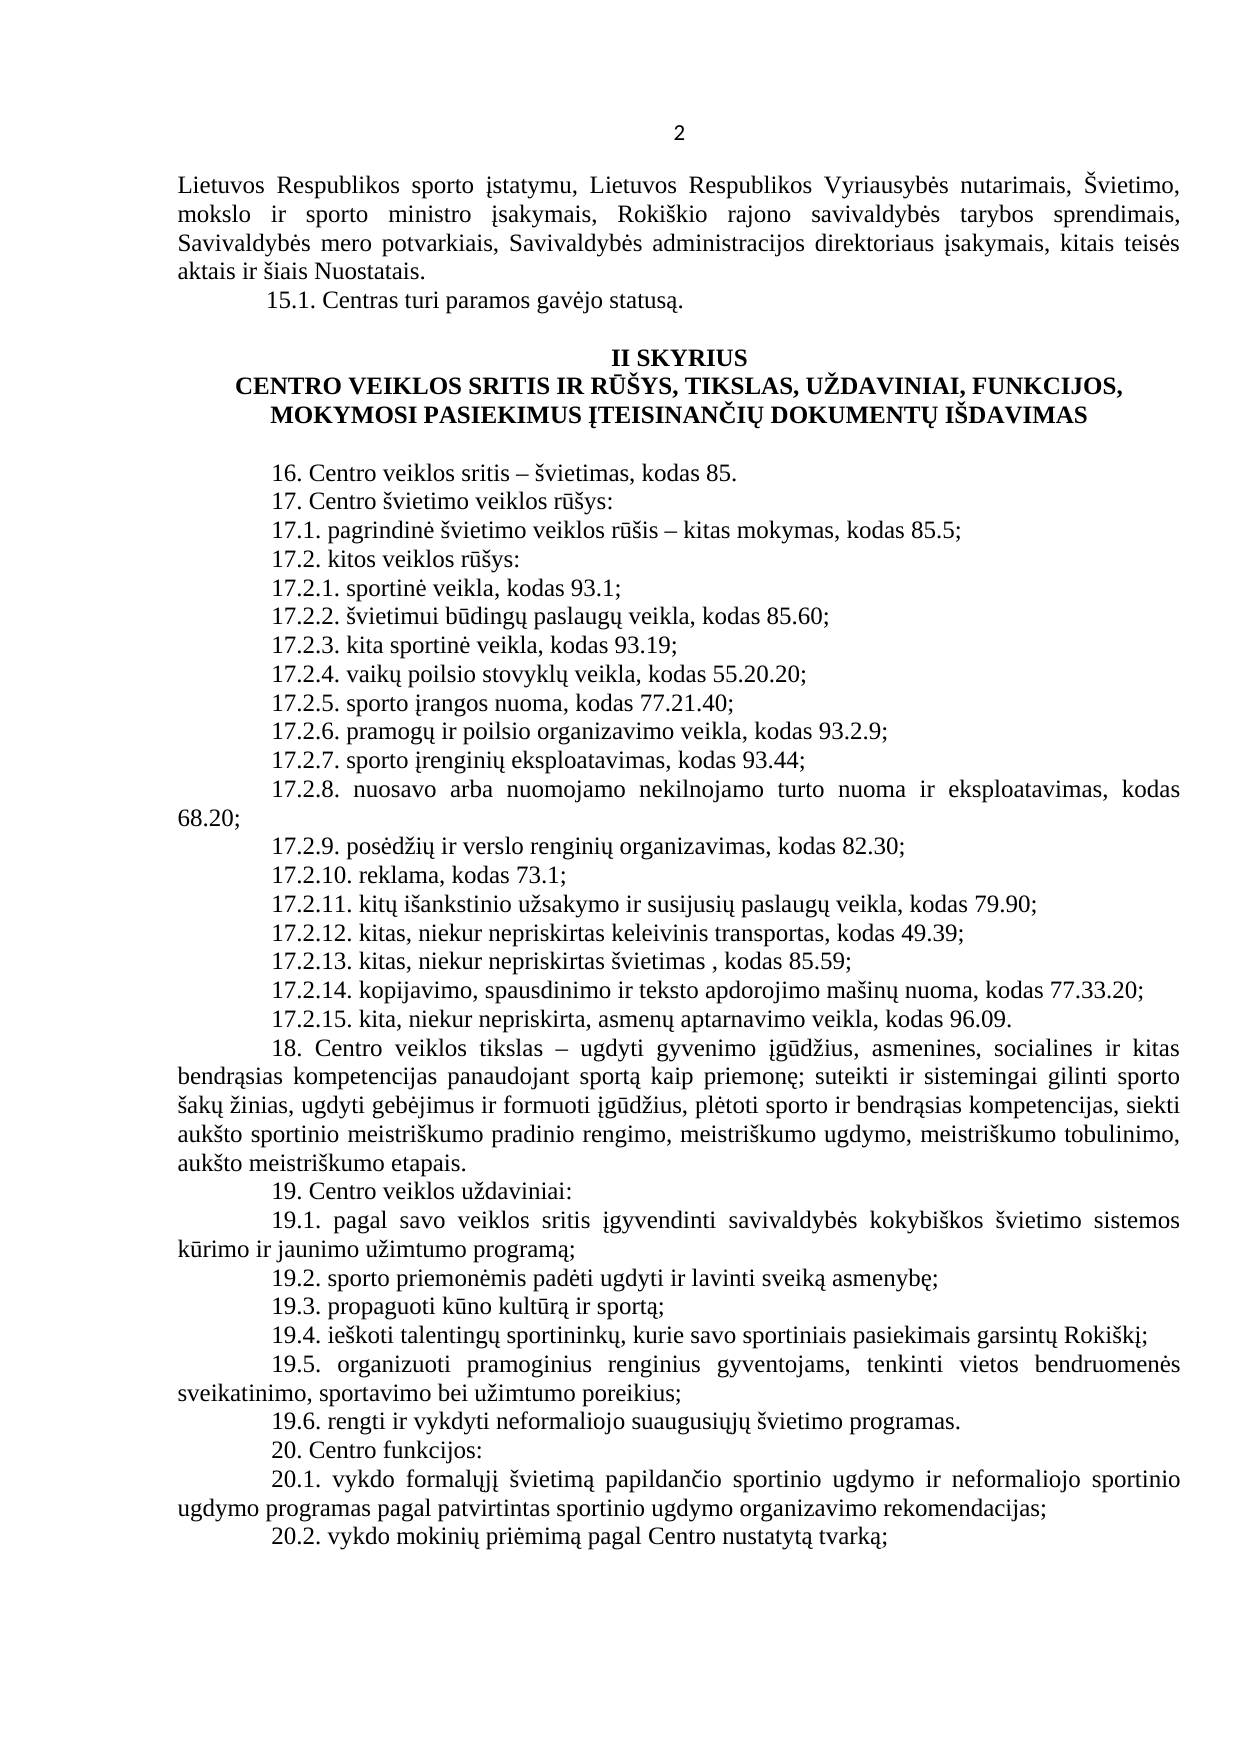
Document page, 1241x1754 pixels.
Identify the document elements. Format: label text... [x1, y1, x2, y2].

text 17.2.2. švietimui būdingų paslaugų veikla, kodas 85.60; [177, 601, 1181, 630]
text 17.2.4. vaikų poilsio stovyklų veikla, kodas 55.20.20; [177, 659, 1181, 688]
text 17.2.13. kitas, niekur nepriskirtas švietimas , kodas 85.59; [177, 946, 1181, 975]
text 20.1. vykdo formalųjį švietimą papildančio sportinio ugdymo ir neformaliojo sportinio ugdymo programas pagal patvirtintas sportinio ugdymo organizavimo rekomendacijas; [177, 1464, 1181, 1521]
text 17. Centro švietimo veiklos rūšys: [177, 486, 1181, 515]
text 17.2. kitos veiklos rūšys: [177, 544, 1181, 573]
text 19.5. organizuoti pramoginius renginius gyventojams, tenkinti vietos bendruomenės sveikatinimo, sportavimo bei užimtumo poreikius; [177, 1349, 1181, 1406]
text 17.2.3. kita sportinė veikla, kodas 93.19; [177, 630, 1181, 659]
text 17.1. pagrindinė švietimo veiklos rūšis – kitas mokymas, kodas 85.5; [177, 515, 1181, 544]
text 17.2.15. kita, niekur nepriskirta, asmenų aptarnavimo veikla, kodas 96.09. [177, 1004, 1181, 1033]
text Lietuvos Respublikos sporto įstatymu, Lietuvos Respublikos Vyriausybės nutarimais, Švietimo, mokslo ir sporto ministro įsakymais, Rokiškio rajono savivaldybės tarybos sprendimais, Savivaldybės mero potvarkiais, Savivaldybės administracijos direktoriaus įsakymais, kitais teisės aktais ir šiais Nuostatais. [177, 170, 1181, 285]
text 17.2.7. sporto įrenginių eksploatavimas, kodas 93.44; [177, 745, 1181, 774]
text 17.2.12. kitas, niekur nepriskirtas keleivinis transportas, kodas 49.39; [177, 918, 1181, 946]
text 19.6. rengti ir vykdyti neformaliojo suaugusiųjų švietimo programas. [177, 1406, 1181, 1435]
text 17.2.10. reklama, kodas 73.1; [177, 860, 1181, 889]
text 17.2.9. posėdžių ir verslo renginių organizavimas, kodas 82.30; [177, 831, 1181, 860]
text 17.2.8. nuosavo arba nuomojamo nekilnojamo turto nuoma ir eksploatavimas, kodas 68.20; [177, 774, 1181, 831]
text 19.4. ieškoti talentingų sportininkų, kurie savo sportiniais pasiekimais garsintų Rokiškį; [177, 1320, 1181, 1349]
text 19.1. pagal savo veiklos sritis įgyvendinti savivaldybės kokybiškos švietimo sistemos kūrimo ir jaunimo užimtumo programą; [177, 1205, 1181, 1263]
text 17.2.6. pramogų ir poilsio organizavimo veikla, kodas 93.2.9; [177, 716, 1181, 745]
text 17.2.14. kopijavimo, spausdinimo ir teksto apdorojimo mašinų nuoma, kodas 77.33.20; [177, 975, 1181, 1004]
text II SKYRIUS [177, 343, 1181, 371]
text 20.2. vykdo mokinių priėmimą pagal Centro nustatytą tvarką; [177, 1521, 1181, 1550]
text 17.2.11. kitų išankstinio užsakymo ir susijusių paslaugų veikla, kodas 79.90; [177, 889, 1181, 918]
text 17.2.1. sportinė veikla, kodas 93.1; [177, 573, 1181, 601]
text 15.1. Centras turi paramos gavėjo statusą. [177, 285, 1181, 314]
text 18. Centro veiklos tikslas – ugdyti gyvenimo įgūdžius, asmenines, socialines ir kitas bendrąsias kompetencijas panaudojant sportą kaip priemonę; suteikti ir sistemingai gilinti sporto šakų žinias, ugdyti gebėjimus ir formuoti įgūdžius, plėtoti sporto ir bendrąsias kompetencijas, siekti aukšto sportinio meistriškumo pradinio rengimo, meistriškumo ugdymo, meistriškumo tobulinimo, aukšto meistriškumo etapais. [177, 1033, 1181, 1176]
text 19. Centro veiklos uždaviniai: [177, 1176, 1181, 1205]
text CENTRO VEIKLOS SRITIS IR RŪŠYS, TIKSLAS, UŽDAVINIAI, FUNKCIJOS, MOKYMOSI PASIEKIMUS ĮTEISINANČIŲ DOKUMENTŲ IŠDAVIMAS [177, 371, 1181, 429]
text 16. Centro veiklos sritis – švietimas, kodas 85. [177, 458, 1181, 486]
text 17.2.5. sporto įrangos nuoma, kodas 77.21.40; [177, 688, 1181, 716]
text 20. Centro funkcijos: [177, 1435, 1181, 1464]
text 19.3. propaguoti kūno kultūrą ir sportą; [177, 1291, 1181, 1320]
text 19.2. sporto priemonėmis padėti ugdyti ir lavinti sveiką asmenybę; [177, 1263, 1181, 1291]
